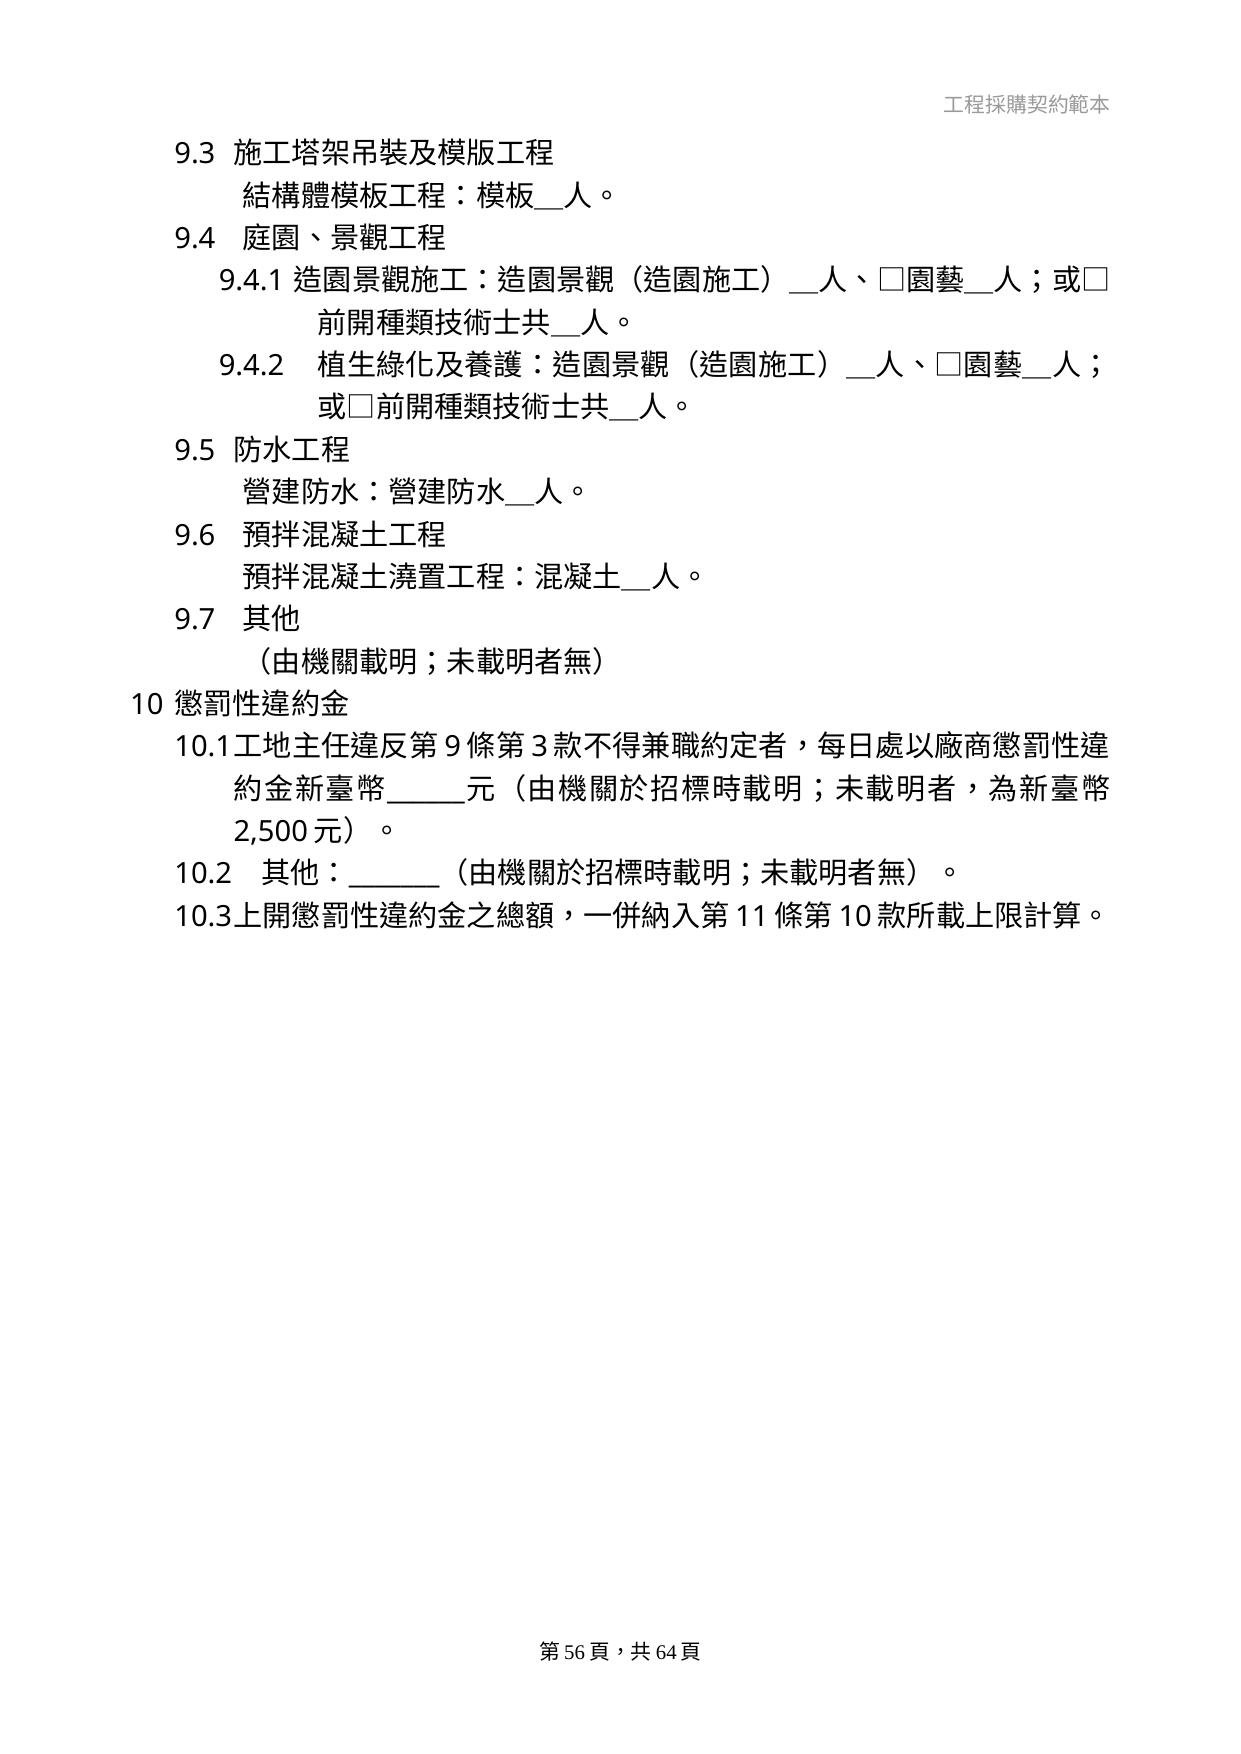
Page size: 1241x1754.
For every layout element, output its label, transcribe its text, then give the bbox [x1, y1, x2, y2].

list 上開懲罰性違約金之總額，一併納入第11條第10款所載上限計算。 [174, 892, 1110, 935]
list 其他 [174, 596, 1110, 638]
text （由機關載明；未載明者無） [242, 638, 1110, 680]
list 植生綠化及養護：造園景觀（造園施工）＿人、□園藝＿人；或□前開種類技術士共＿人。 [218, 342, 1110, 426]
text 預拌混凝土澆置工程：混凝土＿人。 [242, 553, 1110, 596]
list 工地主任違反第9條第3款不得兼職約定者，每日處以廠商懲罰性違約金新臺幣______元（由機關於招標時載明；未載明者，為新臺幣2,500元）。 [174, 723, 1110, 850]
list 庭園、景觀工程 [174, 214, 1110, 257]
list 造園景觀施工：造園景觀（造園施工）＿人、□園藝＿人；或□前開種類技術士共＿人。 [218, 257, 1110, 342]
list 其他：_______（由機關於招標時載明；未載明者無）。 [174, 850, 1110, 892]
list 防水工程 [174, 426, 1110, 469]
text 營建防水：營建防水＿人。 [242, 469, 1110, 511]
list 施工塔架吊裝及模版工程 [174, 130, 1110, 172]
list 預拌混凝土工程 [174, 511, 1110, 553]
list 懲罰性違約金 [130, 680, 1110, 723]
text 結構體模板工程：模板＿人。 [242, 172, 1110, 214]
